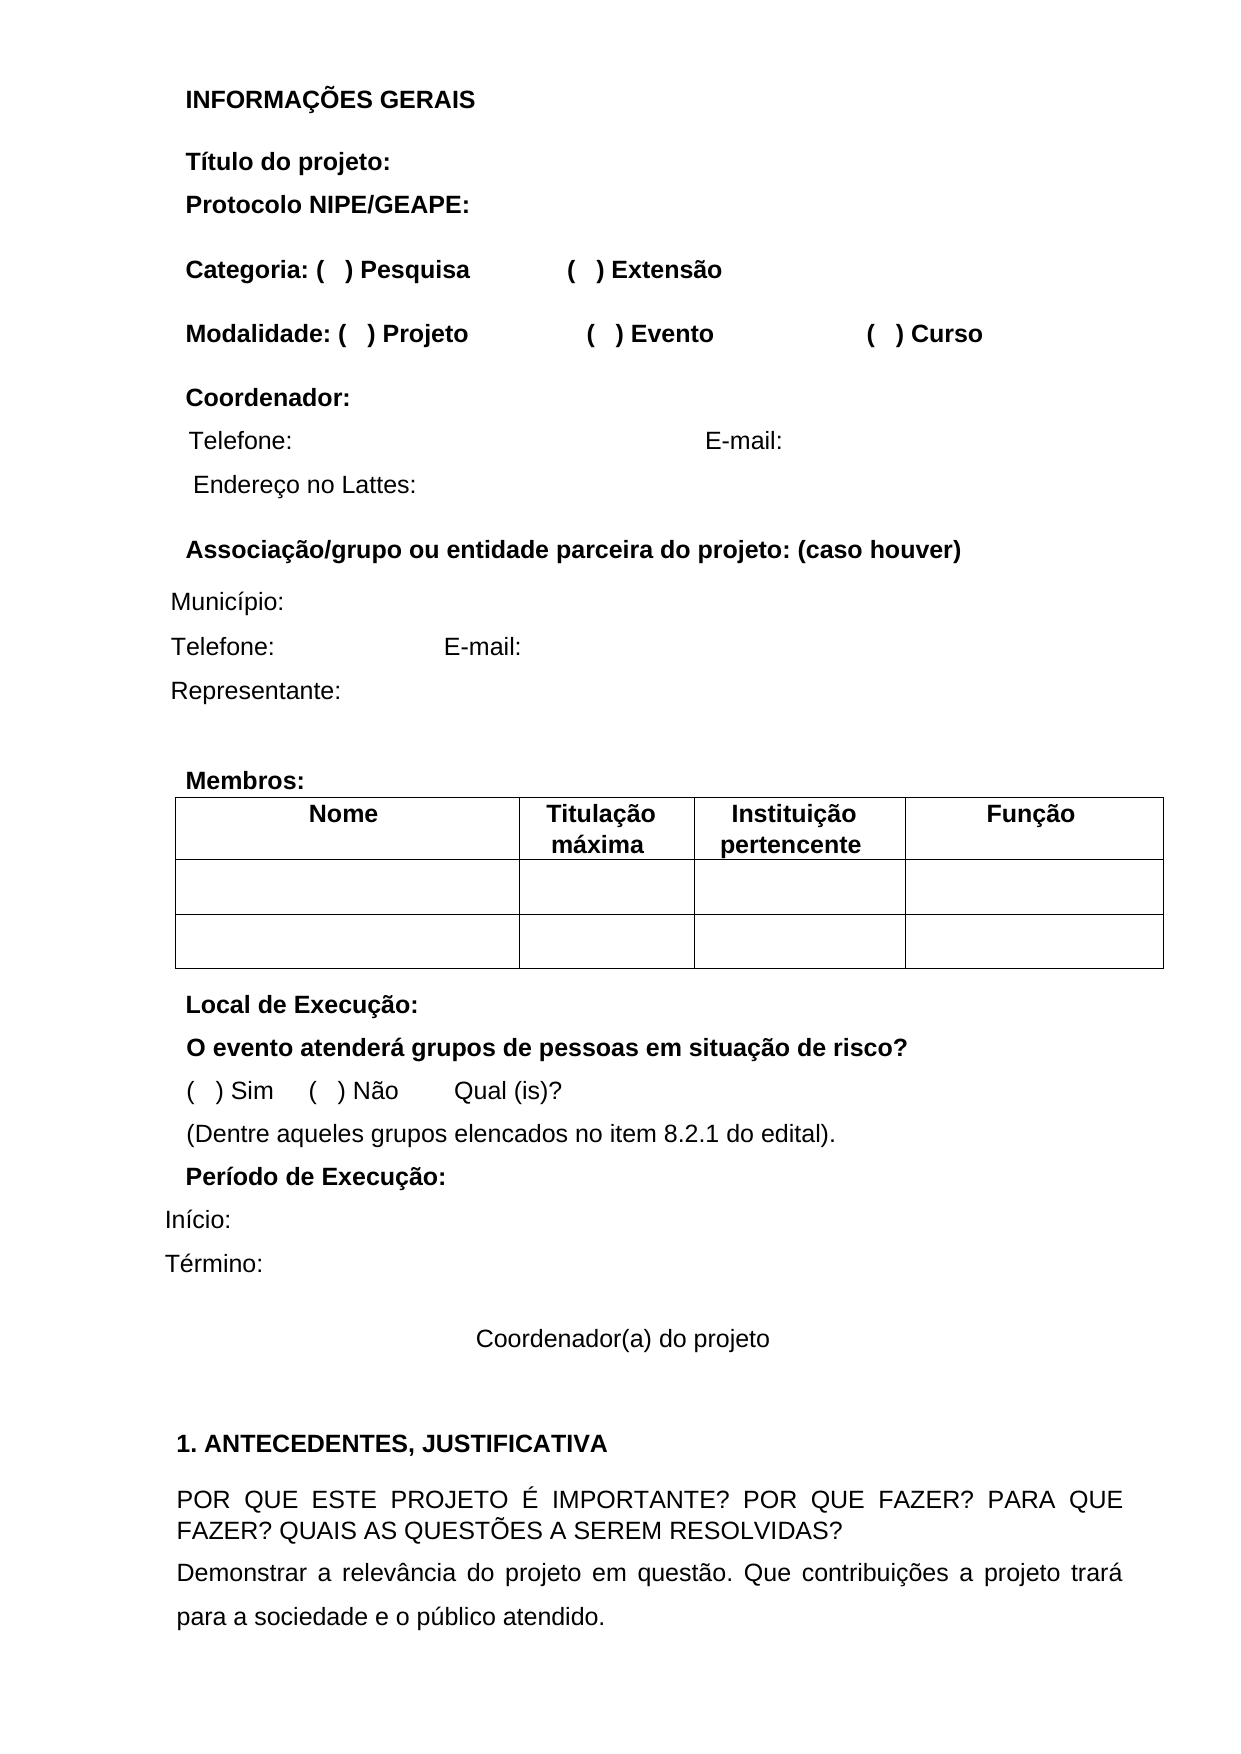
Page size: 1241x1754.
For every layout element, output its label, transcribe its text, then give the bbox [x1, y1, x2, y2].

table_header Função [906, 798, 1163, 858]
text Modalidade: ( ) Projeto ( ) Evento ( ) Curso [185, 319, 1136, 347]
text Coordenador(a) do projeto [166, 1324, 1080, 1353]
table_cell [520, 915, 694, 968]
table_cell [695, 915, 905, 968]
text Membros: [185, 766, 1136, 795]
text Coordenador: [185, 383, 1136, 412]
text Categoria: ( ) Pesquisa ( ) Extensão [185, 254, 1136, 283]
text Telefone: E-mail: [164, 632, 1136, 661]
text Telefone: E-mail: [164, 426, 1136, 455]
table_header Titulação máxima [520, 798, 694, 858]
text Endereço no Lattes: [193, 470, 1006, 499]
text Demonstrar a relevância do projeto em questão. Que contribuições a projeto trará para a sociedade e o público atendido. [176, 1558, 1124, 1630]
text Protocolo NIPE/GEAPE: [185, 190, 1136, 219]
table_cell [906, 860, 1163, 913]
text Período de Execução: [185, 1162, 1080, 1191]
table_cell [176, 915, 519, 968]
table_cell [695, 860, 905, 913]
text Local de Execução: [185, 990, 1080, 1018]
table_cell [520, 860, 694, 913]
text Município: [164, 587, 1136, 615]
table_cell [906, 915, 1163, 968]
text O evento atenderá grupos de pessoas em situação de risco? [179, 1033, 1136, 1062]
text (Dentre aqueles grupos elencados no item 8.2.1 do edital). [179, 1119, 1136, 1148]
text POR QUE ESTE PROJETO É IMPORTANTE? POR QUE FAZER? PARA QUE FAZER? QUAIS AS QUESTÕES A SEREM RESOLVIDAS? [176, 1485, 1124, 1544]
subtitle Associação/grupo ou entidade parceira do projeto: (caso houver) [185, 535, 1136, 563]
table_header Nome [176, 798, 519, 858]
table_cell [176, 860, 519, 913]
text ( ) Sim ( ) Não Qual (is)? [179, 1076, 1136, 1105]
text Início: [164, 1205, 1080, 1234]
subtitle INFORMAÇÕES GERAIS [185, 85, 1136, 114]
subtitle 1. ANTECEDENTES, JUSTIFICATIVA [176, 1429, 1124, 1458]
table_header Instituição pertencente [695, 798, 905, 858]
text Representante: [164, 676, 1136, 705]
text Término: [164, 1248, 1080, 1277]
text Título do projeto: [185, 147, 1136, 176]
